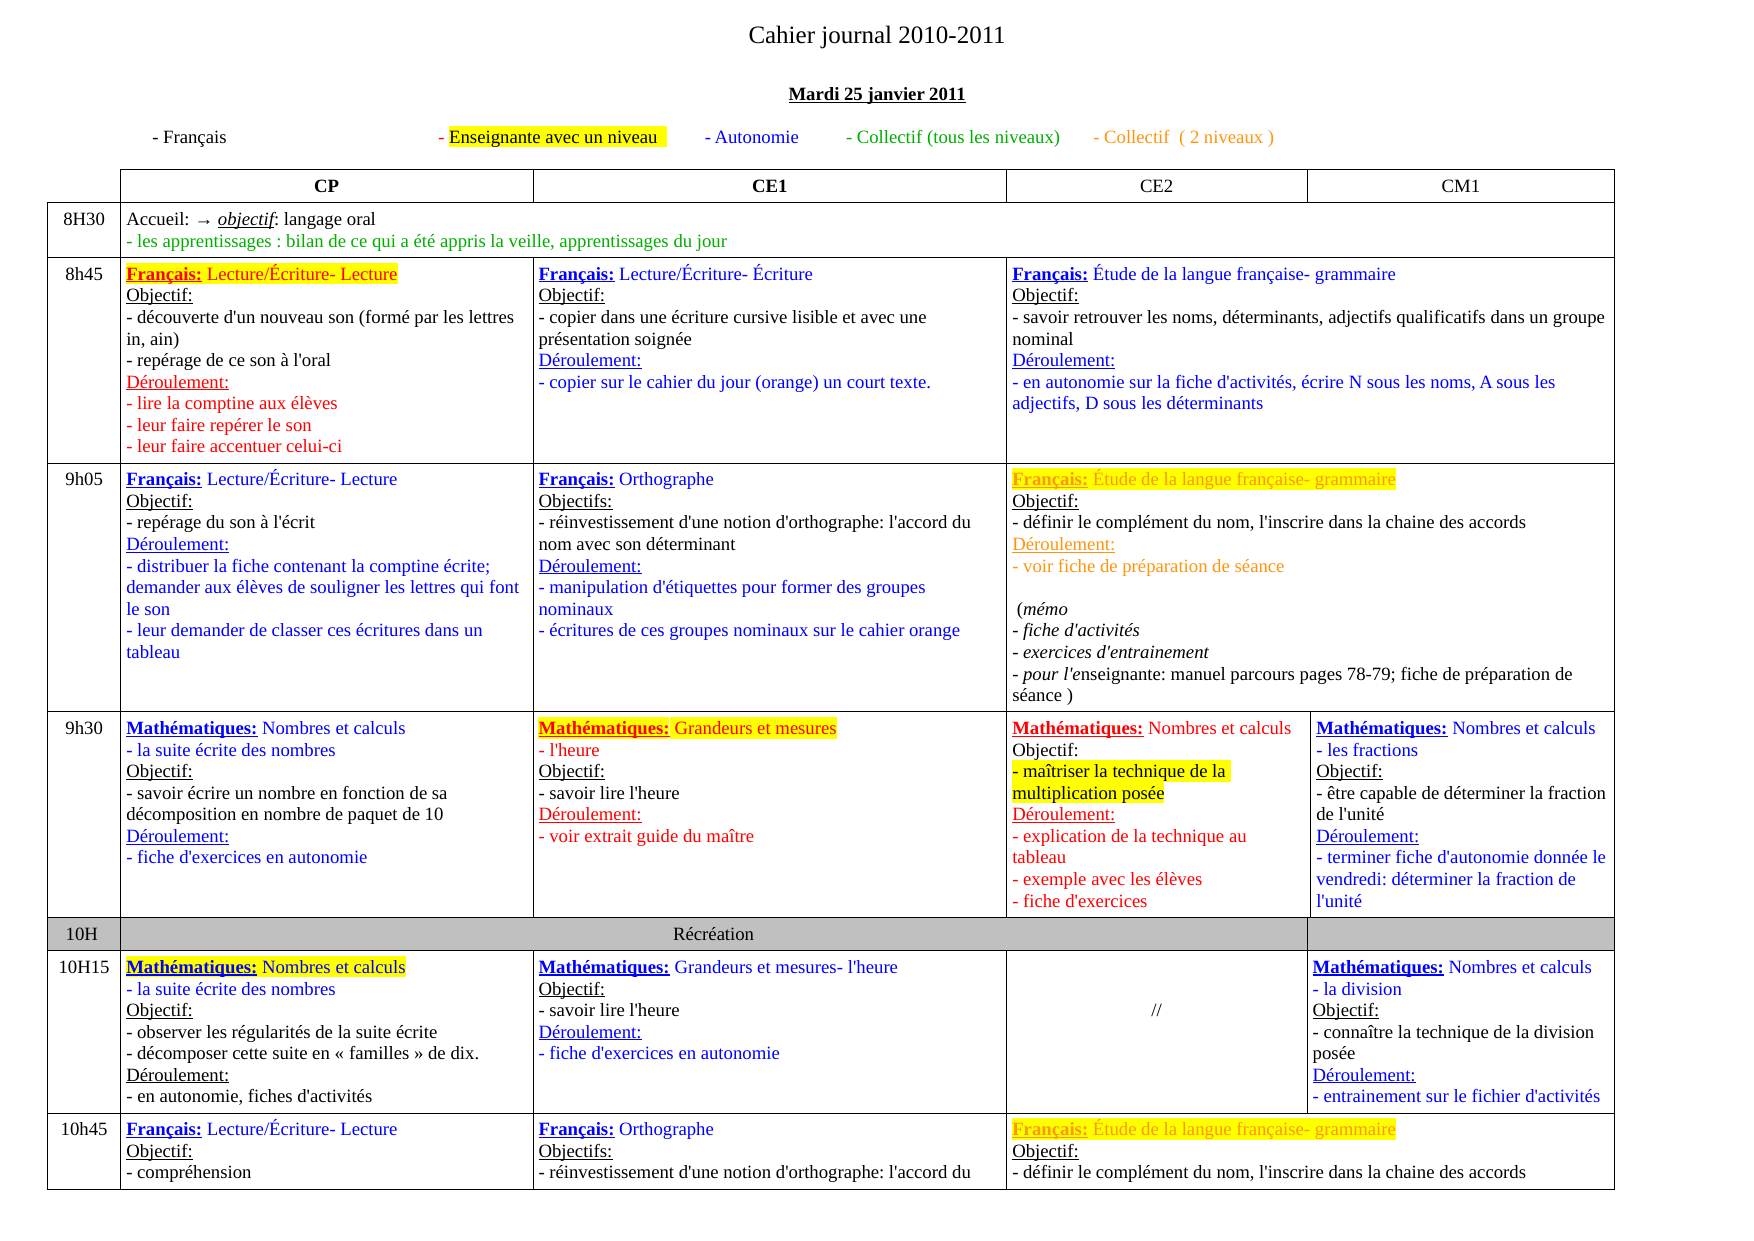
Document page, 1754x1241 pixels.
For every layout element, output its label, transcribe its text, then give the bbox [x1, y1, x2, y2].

table_header CM1 [1308, 170, 1614, 202]
table_cell 9h05 [48, 464, 120, 711]
table_cell Mathématiques: Nombres et calculs - la division Objectif: - connaître la technique de la division posée Déroulement: - entrainement sur le fichier d'activités [1308, 951, 1614, 1112]
table_cell Français: Étude de la langue française- grammaire Objectif: - définir le complément du nom, l'inscrire dans la chaine des accords [1007, 1114, 1614, 1189]
table_cell Français: Lecture/Écriture- Lecture Objectif: - compréhension [121, 1114, 533, 1189]
table_cell Français: Étude de la langue française- grammaire Objectif: - savoir retrouver les noms, déterminants, adjectifs qualificatifs dans un groupe nominal Déroulement: - en autonomie sur la fiche d'activités, écrire N sous les noms, A sous les adjectifs, D sous les déterminants [1007, 258, 1614, 462]
list - Français - Enseignante avec un niveau - Autonomie - Collectif (tous les niveaux) - Collectif ( 2 niveaux ) [82, 126, 1707, 147]
table_cell Mathématiques: Nombres et calculs - la suite écrite des nombres Objectif: - observer les régularités de la suite écrite - décomposer cette suite en « familles » de dix. Déroulement: - en autonomie, fiches d'activités [121, 951, 533, 1112]
table_cell [1308, 918, 1614, 950]
table_cell Récréation [121, 918, 1307, 950]
table_cell 10h45 [48, 1114, 120, 1189]
table_cell Mathématiques: Nombres et calculs Objectif: - maîtriser la technique de la multiplication posée Déroulement: - explication de la technique au tableau - exemple avec les élèves - fiche d'exercices [1007, 712, 1310, 917]
table_cell Accueil: → objectif: langage oral - les apprentissages : bilan de ce qui a été appris la veille, apprentissages du jour [121, 203, 1614, 257]
table_header CE2 [1007, 170, 1307, 202]
table_cell Français: Lecture/Écriture- Écriture Objectif: - copier dans une écriture cursive lisible et avec une présentation soignée Déroulement: - copier sur le cahier du jour (orange) un court texte. [534, 258, 1006, 462]
table_header [47, 169, 120, 202]
table_cell 10H15 [48, 951, 120, 1112]
table_cell Français: Orthographe Objectifs: - réinvestissement d'une notion d'orthographe: l'accord du nom avec son déterminant Déroulement: - manipulation d'étiquettes pour former des groupes nominaux - écritures de ces groupes nominaux sur le cahier orange [534, 464, 1006, 711]
table_cell Français: Lecture/Écriture- Lecture Objectif: - découverte d'un nouveau son (formé par les lettres in, ain) - repérage de ce son à l'oral Déroulement: - lire la comptine aux élèves - leur faire repérer le son - leur faire accentuer celui-ci [121, 258, 533, 462]
table_header CP [121, 170, 533, 202]
table_cell Mathématiques: Nombres et calculs - la suite écrite des nombres Objectif: - savoir écrire un nombre en fonction de sa décomposition en nombre de paquet de 10 Déroulement: - fiche d'exercices en autonomie [121, 712, 533, 917]
table_cell Français: Lecture/Écriture- Lecture Objectif: - repérage du son à l'écrit Déroulement: - distribuer la fiche contenant la comptine écrite; demander aux élèves de souligner les lettres qui font le son - leur demander de classer ces écritures dans un tableau [121, 464, 533, 711]
table_cell Mathématiques: Grandeurs et mesures - l'heure Objectif: - savoir lire l'heure Déroulement: - voir extrait guide du maître [534, 712, 1006, 917]
table_cell Français: Orthographe Objectifs: - réinvestissement d'une notion d'orthographe: l'accord du [534, 1114, 1006, 1189]
table_cell // [1007, 951, 1307, 1112]
table_cell Mathématiques: Nombres et calculs - les fractions Objectif: - être capable de déterminer la fraction de l'unité Déroulement: - terminer fiche d'autonomie donnée le vendredi: déterminer la fraction de l'unité [1311, 712, 1614, 917]
table_cell Mathématiques: Grandeurs et mesures- l'heure Objectif: - savoir lire l'heure Déroulement: - fiche d'exercices en autonomie [534, 951, 1006, 1112]
text Mardi 25 janvier 2011 [47, 83, 1707, 104]
table_cell Français: Étude de la langue française- grammaire Objectif: - définir le complément du nom, l'inscrire dans la chaine des accords Déroulement: - voir fiche de préparation de séance (mémo - fiche d'activités - exercices d'entrainement - pour l'enseignante: manuel parcours pages 78-79; fiche de préparation de séance ) [1007, 464, 1614, 711]
table_cell 9h30 [48, 712, 120, 917]
table_cell 8h45 [48, 258, 120, 462]
table_cell 8H30 [48, 203, 120, 257]
table_header CE1 [534, 170, 1006, 202]
table_cell 10H [48, 918, 120, 950]
